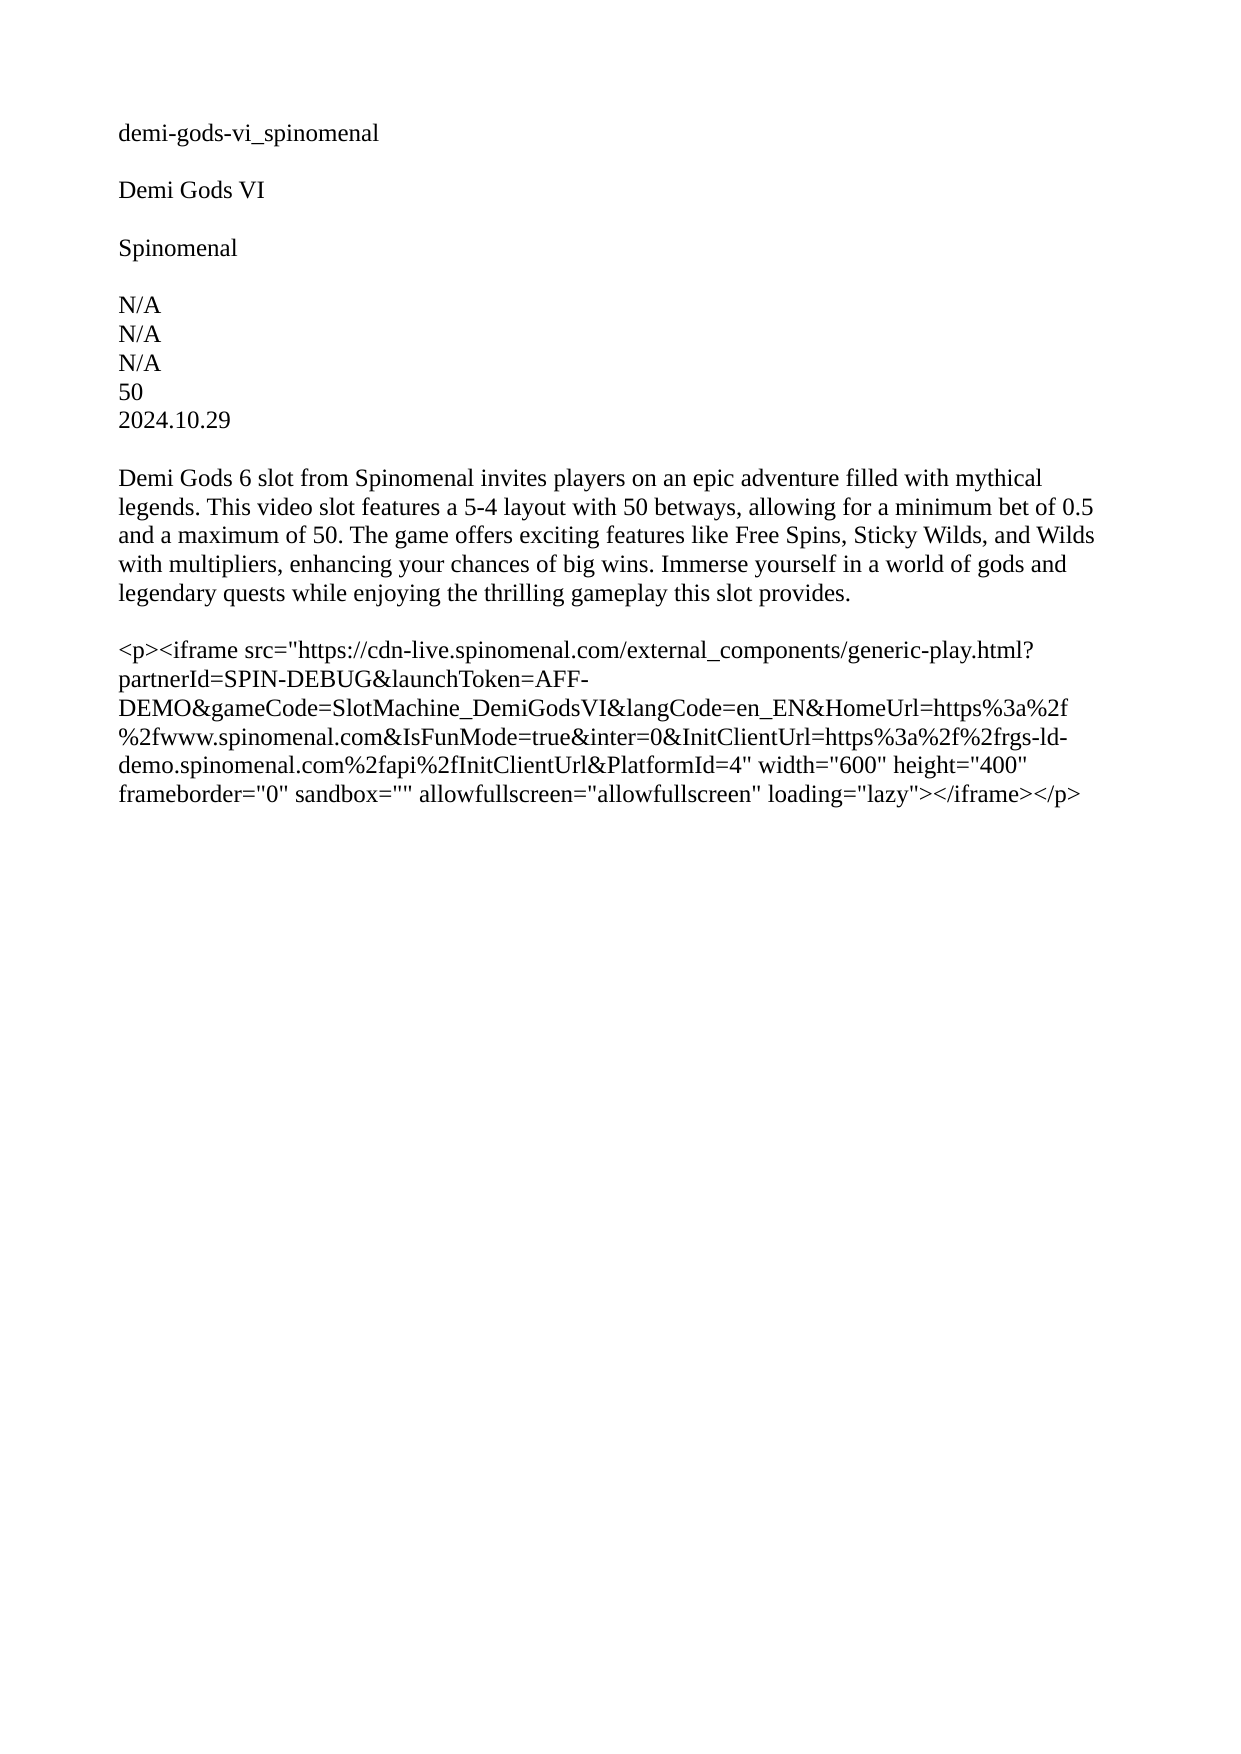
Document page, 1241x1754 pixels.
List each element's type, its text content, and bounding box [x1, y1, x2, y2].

text Demi Gods VI [118, 176, 1122, 204]
text N/A [118, 291, 1122, 319]
text demi-gods-vi_spinomenal [118, 118, 1122, 147]
text N/A [118, 348, 1122, 377]
text Spinomenal [118, 233, 1122, 262]
text Demi Gods 6 slot from Spinomenal invites players on an epic adventure filled with mythical legends. This video slot features a 5-4 layout with 50 betways, allowing for a minimum bet of 0.5 and a maximum of 50. The game offers exciting features like Free Spins, Sticky Wilds, and Wilds with multipliers, enhancing your chances of big wins. Immerse yourself in a world of gods and legendary quests while enjoying the thrilling gameplay this slot provides. [118, 463, 1122, 607]
text 2024.10.29 [118, 406, 1122, 434]
text <p><iframe src="https://cdn-live.spinomenal.com/external_components/generic-play.html?partnerId=SPIN-DEBUG&launchToken=AFF-DEMO&gameCode=SlotMachine_DemiGodsVI&langCode=en_EN&HomeUrl=https%3a%2f%2fwww.spinomenal.com&IsFunMode=true&inter=0&InitClientUrl=https%3a%2f%2frgs-ld-demo.spinomenal.com%2fapi%2fInitClientUrl&PlatformId=4" width="600" height="400" frameborder="0" sandbox="" allowfullscreen="allowfullscreen" loading="lazy"></iframe></p> [118, 636, 1122, 808]
text 50 [118, 377, 1122, 406]
text N/A [118, 319, 1122, 348]
